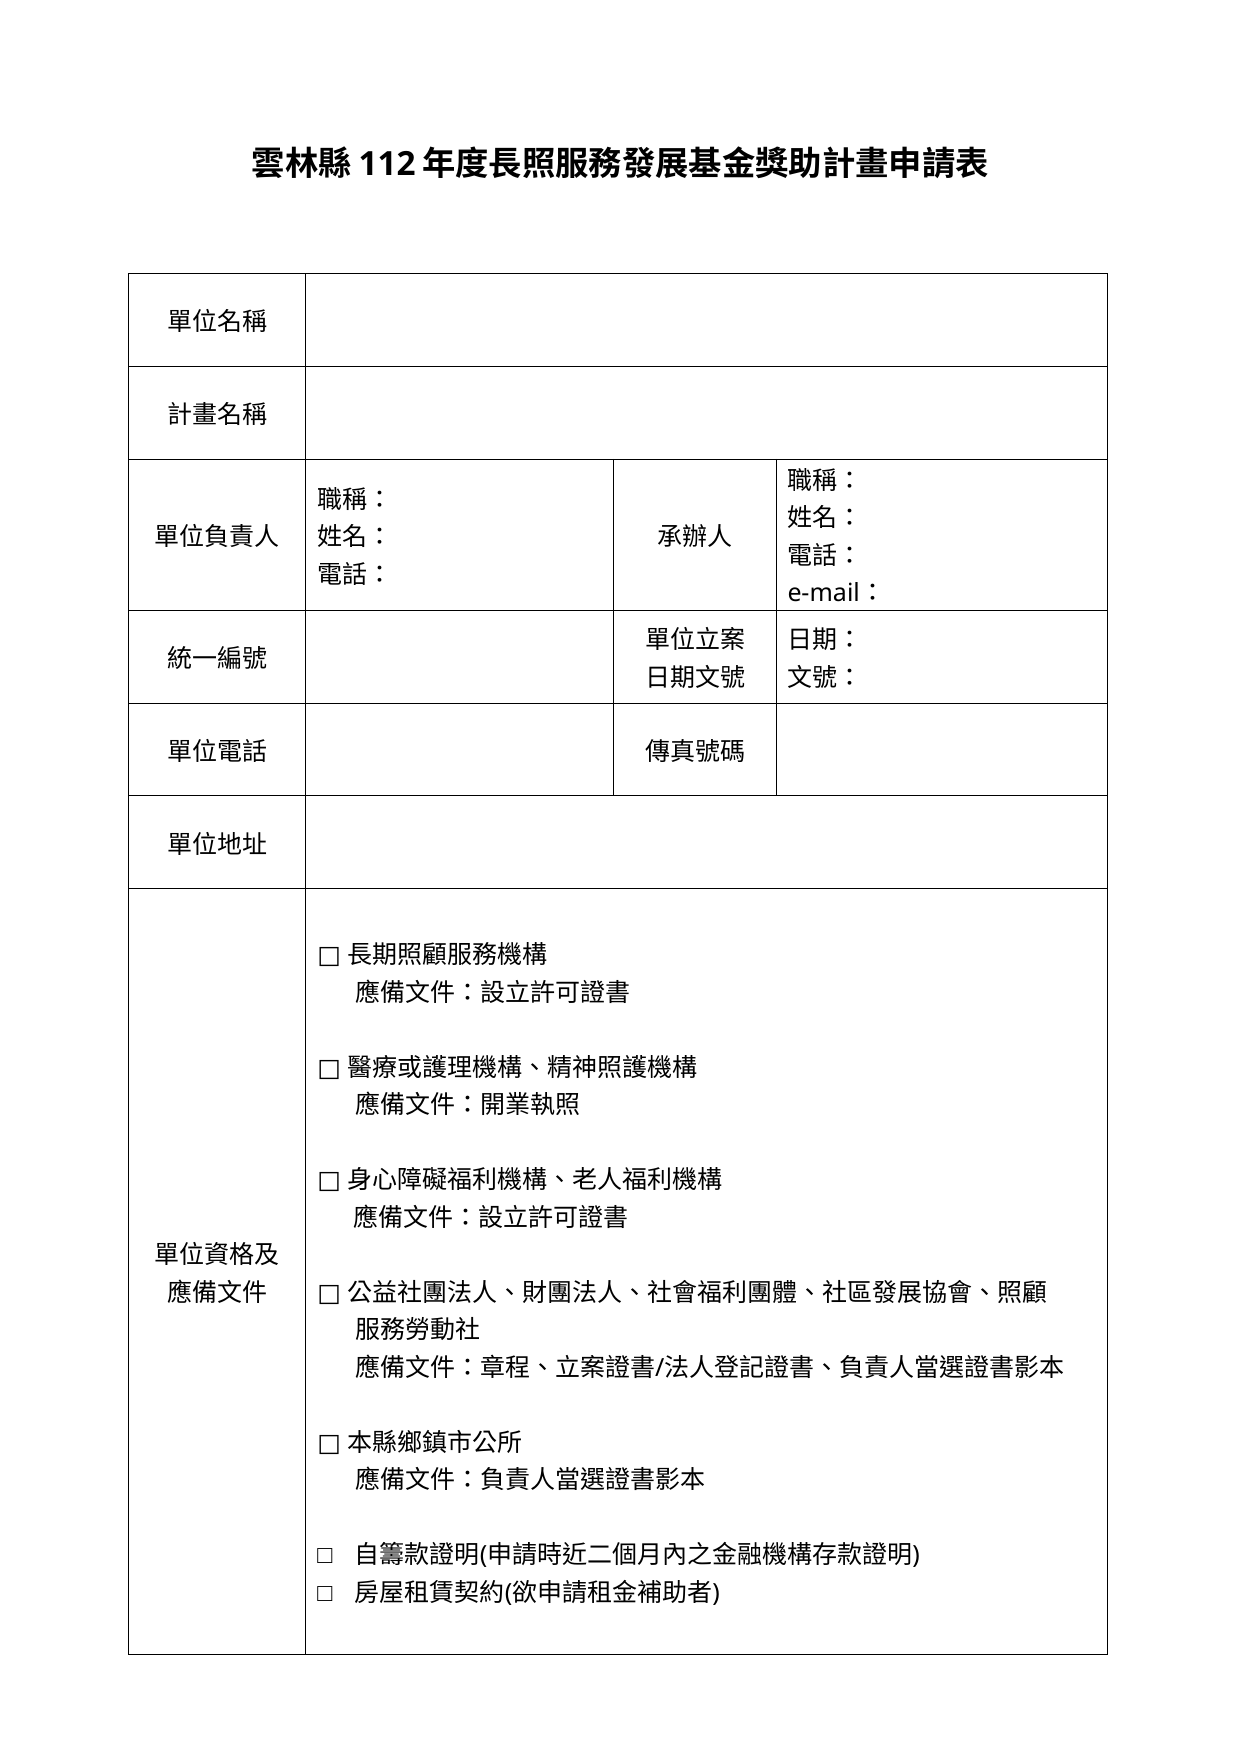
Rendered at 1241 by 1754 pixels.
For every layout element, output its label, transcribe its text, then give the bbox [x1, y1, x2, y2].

table_cell [306, 367, 1107, 459]
table_cell 承辦人 [614, 460, 776, 610]
table_cell 職稱： 姓名： 電話： e-mail： [777, 460, 1107, 610]
table_cell 單位電話 [129, 704, 305, 795]
table_cell [306, 796, 1107, 888]
table_cell 傳真號碼 [614, 704, 776, 795]
table_header [306, 274, 1107, 366]
table_cell 單位負責人 [129, 460, 305, 610]
table_cell [306, 704, 613, 795]
table_cell 單位地址 [129, 796, 305, 888]
table_cell 職稱： 姓名： 電話： [306, 460, 613, 610]
table_cell 單位立案 日期文號 [614, 611, 776, 702]
table_header 單位名稱 [129, 274, 305, 366]
table_cell □ 長期照顧服務機構 應備文件：設立許可證書 □ 醫療或護理機構、精神照護機構 應備文件：開業執照 □ 身心障礙福利機構、老人福利機構 應備文件：設立許可證書 □ 公益社團法人、財團法人、社會福利團體、社區發展協會、照顧 服務勞動社 應備文件：章程、立案證書/法人登記證書、負責人當選證書影本 □ 本縣鄉鎮市公所 應備文件：負責人當選證書影本 自籌款證明(申請時近二個月內之金融機構存款證明) 房屋租賃契約(欲申請租金補助者) [306, 889, 1107, 1654]
table_cell 單位資格及 應備文件 [129, 889, 305, 1654]
text 雲林縣112年度長照服務發展基金獎助計畫申請表 [187, 123, 1053, 198]
table_cell 日期： 文號： [777, 611, 1107, 702]
table_cell [306, 611, 613, 702]
table_cell 統一編號 [129, 611, 305, 702]
table_cell 計畫名稱 [129, 367, 305, 459]
table_cell [777, 704, 1107, 795]
